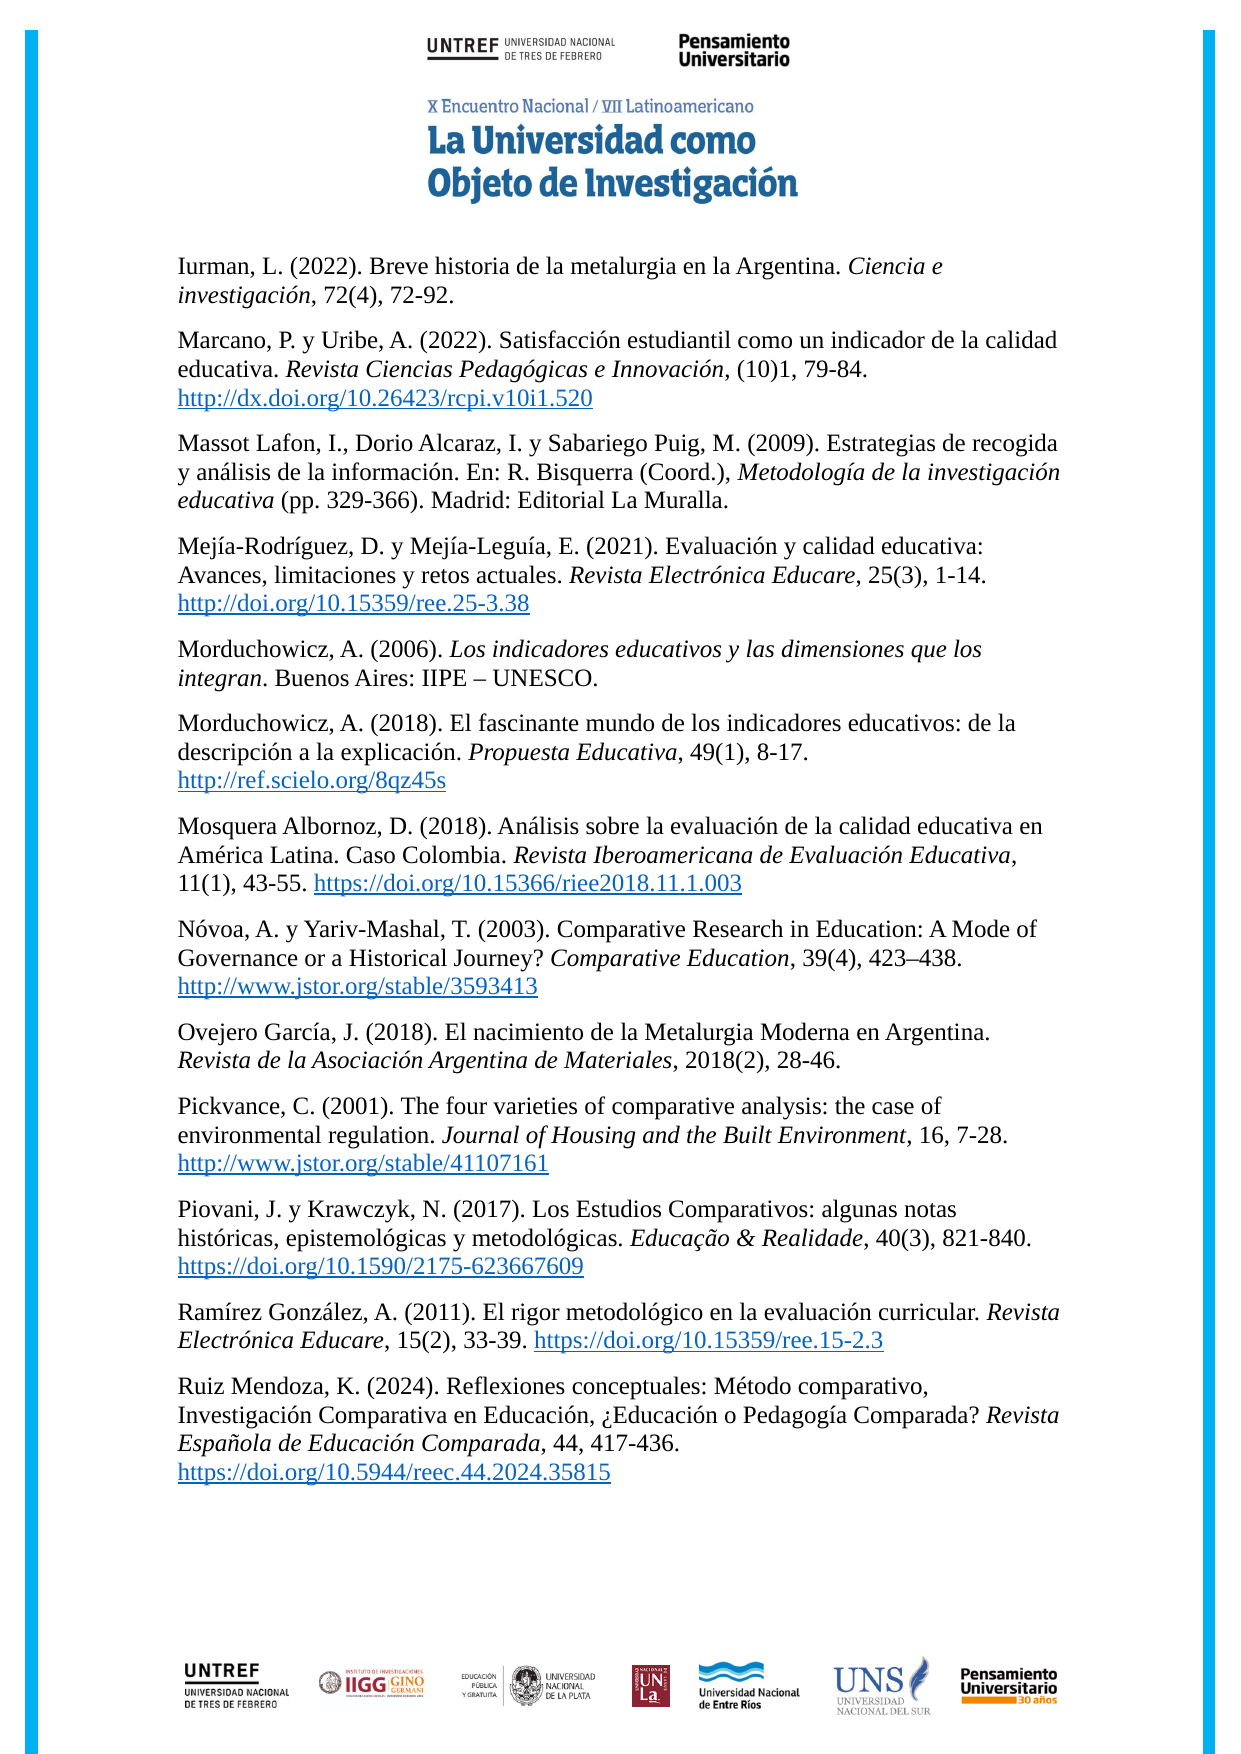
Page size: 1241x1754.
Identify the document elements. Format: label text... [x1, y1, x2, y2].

text Nóvoa, A. y Yariv-Mashal, T. (2003). Comparative Research in Education: A Mode of Governance or a Historical Journey? Comparative Education, 39(4), 423–438. http://www.jstor.org/stable/3593413 [177, 914, 1063, 1000]
text Mejía-Rodríguez, D. y Mejía-Leguía, E. (2021). Evaluación y calidad educativa: Avances, limitaciones y retos actuales. Revista Electrónica Educare, 25(3), 1-14. http://doi.org/10.15359/ree.25-3.38 [177, 531, 1063, 617]
text Ruiz Mendoza, K. (2024). Reflexiones conceptuales: Método comparativo, Investigación Comparativa en Educación, ¿Educación o Pedagogía Comparada? Revista Española de Educación Comparada, 44, 417-436. https://doi.org/10.5944/reec.44.2024.35815 [177, 1371, 1063, 1486]
text Massot Lafon, I., Dorio Alcaraz, I. y Sabariego Puig, M. (2009). Estrategias de recogida y análisis de la información. En: R. Bisquerra (Coord.), Metodología de la investigación educativa (pp. 329-366). Madrid: Editorial La Muralla. [177, 428, 1063, 514]
text Piovani, J. y Krawczyk, N. (2017). Los Estudios Comparativos: algunas notas históricas, epistemológicas y metodológicas. Educação & Realidade, 40(3), 821-840. https://doi.org/10.1590/2175-623667609 [177, 1194, 1063, 1280]
text Pickvance, C. (2001). The four varieties of comparative analysis: the case of environmental regulation. Journal of Housing and the Built Environment, 16, 7-28. http://www.jstor.org/stable/41107161 [177, 1091, 1063, 1177]
text Iurman, L. (2022). Breve historia de la metalurgia en la Argentina. Ciencia e investigación, 72(4), 72-92. [177, 251, 1063, 308]
picture [407, 29, 833, 207]
text Ovejero García, J. (2018). El nacimiento de la Metalurgia Moderna en Argentina. Revista de la Asociación Argentina de Materiales, 2018(2), 28-46. [177, 1017, 1063, 1074]
text Marcano, P. y Uribe, A. (2022). Satisfacción estudiantil como un indicador de la calidad educativa. Revista Ciencias Pedagógicas e Innovación, (10)1, 79-84. http://dx.doi.org/10.26423/rcpi.v10i1.520 [177, 325, 1063, 411]
text Morduchowicz, A. (2018). El fascinante mundo de los indicadores educativos: de la descripción a la explicación. Propuesta Educativa, 49(1), 8-17. http://ref.scielo.org/8qz45s [177, 708, 1063, 794]
text Ramírez González, A. (2011). El rigor metodológico en la evaluación curricular. Revista Electrónica Educare, 15(2), 33-39. https://doi.org/10.15359/ree.15-2.3 [177, 1297, 1063, 1354]
text Mosquera Albornoz, D. (2018). Análisis sobre la evaluación de la calidad educativa en América Latina. Caso Colombia. Revista Iberoamericana de Evaluación Educativa, 11(1), 43-55. https://doi.org/10.15366/riee2018.11.1.003 [177, 811, 1063, 897]
picture [177, 1653, 1063, 1724]
text Morduchowicz, A. (2006). Los indicadores educativos y las dimensiones que los integran. Buenos Aires: IIPE – UNESCO. [177, 634, 1063, 691]
